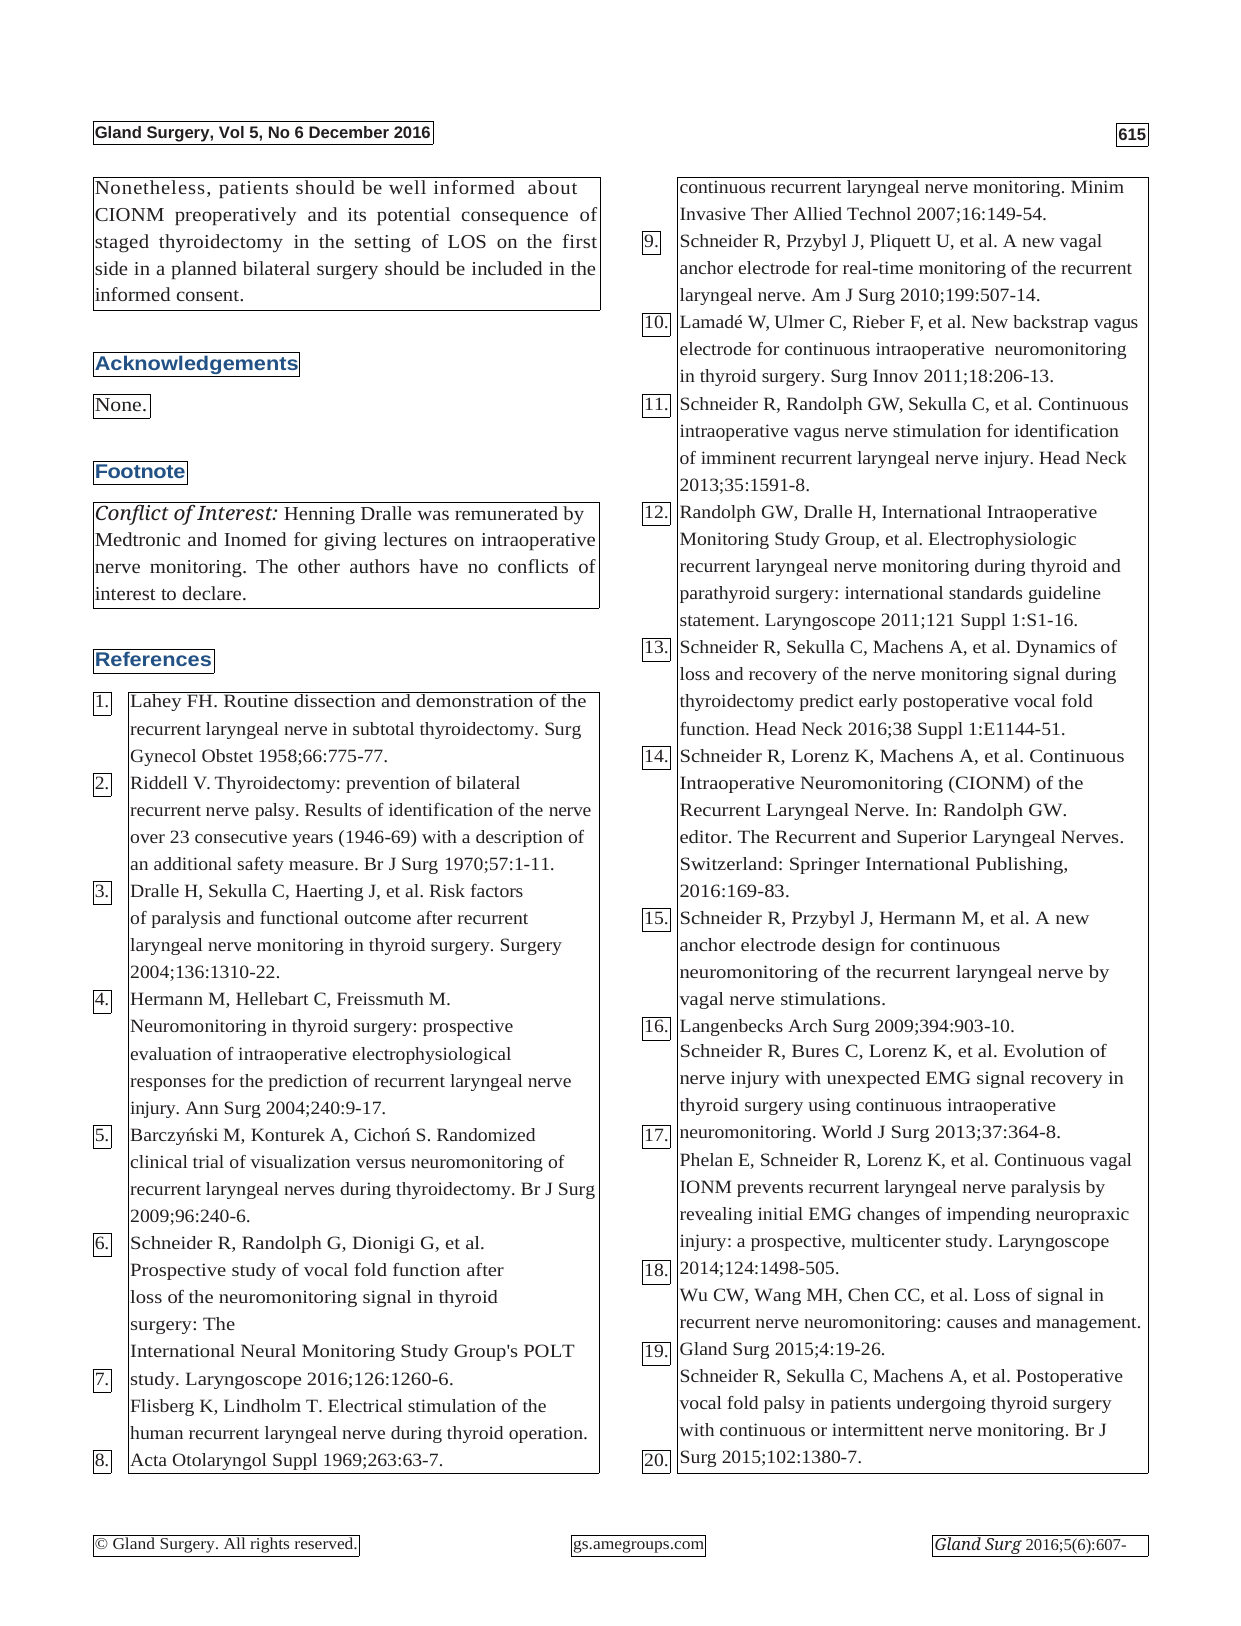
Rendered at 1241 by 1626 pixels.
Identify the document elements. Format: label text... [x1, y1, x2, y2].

text 8. [94, 1451, 111, 1470]
text 1. [94, 693, 111, 712]
text Dralle H, Sekulla C, Haerting J, et al. Risk factors of paralysis and functional outcome after recurrent [130, 880, 538, 929]
text Medtronic and Inomed for giving lectures on intraoperative nerve monitoring. The other authors have no conflicts of interest to declare. [94, 528, 597, 604]
text 13. [644, 639, 670, 658]
text Conflict of Interest: Henning Dralle was remunerated by [94, 503, 599, 525]
text Riddell V. Thyroidectomy: prevention of bilateral recurrent nerve palsy. Results of identification of the nerve over 23 consecutive years (1946-69) with a description of an additional safety measure. Br J Surg 1970;57:1-11. [130, 772, 592, 874]
text 6. [94, 1234, 111, 1254]
text recurrent laryngeal nerve in subtotal thyroidectomy. Surg Gynecol Obstet 1958;66:775-77. [130, 717, 598, 766]
text 10. [644, 314, 670, 333]
text Phelan E, Schneider R, Lorenz K, et al. Continuous vagal IONM prevents recurrent laryngeal nerve paralysis by revealing initial EMG changes of impending neuropraxic injury: a prospective, multicenter study. Laryngoscope 2014;124:1498-505. [679, 1148, 1137, 1278]
text Invasive Ther Allied Technol 2007;16:149-54. [679, 203, 1148, 224]
text Gland Surgery, Vol 5, No 6 December 2016 [94, 123, 433, 142]
text 615 [1118, 124, 1148, 144]
text Randolph GW, Dralle H, International Intraoperative Monitoring Study Group, et al. Electrophysiologic recurrent laryngeal nerve monitoring during thyroid and parathyroid surgery: international standards guideline statement. Laryngoscope 2011;121 Suppl 1:S1-16. [679, 501, 1142, 631]
text 3. [94, 882, 111, 902]
text Schneider R, Przybyl J, Pliquett U, et al. A new vagal anchor electrode for real-time monitoring of the recurrent laryngeal nerve. Am J Surg 2010;199:507-14. [679, 230, 1148, 306]
text editor. The Recurrent and Superior Laryngeal Nerves. Switzerland: Springer International Publishing, 2016:169-83. [679, 826, 1128, 902]
text Schneider R, Lorenz K, Machens A, et al. Continuous Intraoperative Neuromonitoring (CIONM) of the Recurrent Laryngeal Nerve. In: Randolph GW. [679, 744, 1127, 820]
text Gland Surg 2016;5(6):607-616 [934, 1536, 1148, 1556]
text 12. [644, 503, 670, 522]
text 17. [644, 1126, 670, 1145]
text Nonetheless, patients should be well informed about [94, 178, 600, 198]
text 5. [94, 1126, 111, 1145]
text Acknowledgements [94, 353, 299, 374]
text laryngeal nerve monitoring in thyroid surgery. Surgery 2004;136:1310-22. [130, 934, 564, 983]
text 20. [644, 1451, 670, 1470]
text Lamadé W, Ulmer C, Rieber F, et al. New backstrap vagus electrode for continuous intraoperative neuromonitoring in thyroid surgery. Surg Innov 2011;18:206-13. [679, 311, 1142, 387]
text 18. [644, 1261, 670, 1281]
text 11. [644, 395, 670, 414]
text © Gland Surgery. All rights reserved. [94, 1536, 359, 1553]
text Schneider R, Randolph GW, Sekulla C, et al. Continuous intraoperative vagus nerve stimulation for identification of imminent recurrent laryngeal nerve injury. Head Neck 2013;35:1591-8. [679, 392, 1136, 495]
text Schneider R, Bures C, Lorenz K, et al. Evolution of nerve injury with unexpected EMG signal recovery in thyroid surgery using continuous intraoperative neuromonitoring. World J Surg 2013;37:364-8. [679, 1040, 1148, 1143]
text Lahey FH. Routine dissection and demonstration of the [130, 693, 598, 712]
text Barczyński M, Konturek A, Cichoń S. Randomized clinical trial of visualization versus neuromonitoring of [130, 1124, 592, 1172]
text 4. [94, 991, 111, 1010]
text Hermann M, Hellebart C, Freissmuth M. Neuromonitoring in thyroid surgery: prospective evaluation of intraoperative electrophysiological responses for the prediction of recurrent laryngeal nerve injury. Ann Surg 2004;240:9-17. [130, 988, 592, 1118]
text Schneider R, Randolph G, Dionigi G, et al. Prospective study of vocal fold function after loss of the neuromonitoring signal in thyroid surgery: The [130, 1232, 541, 1335]
text Flisberg K, Lindholm T. Electrical stimulation of the human recurrent laryngeal nerve during thyroid operation. Acta Otolaryngol Suppl 1969;263:63-7. [130, 1394, 597, 1470]
text 2. [94, 774, 111, 793]
text References [94, 650, 214, 671]
text 16. [644, 1018, 670, 1037]
text 9. [644, 232, 660, 252]
text 19. [644, 1343, 670, 1362]
text Footnote [94, 462, 187, 483]
text recurrent laryngeal nerves during thyroidectomy. Br J Surg 2009;96:240-6. [130, 1178, 597, 1227]
text Schneider R, Sekulla C, Machens A, et al. Dynamics of loss and recovery of the nerve monitoring signal during thyroidectomy predict early postoperative vocal fold function. Head Neck 2016;38 Suppl 1:E1144-51. [679, 636, 1119, 739]
text Langenbecks Arch Surg 2009;394:903-10. [679, 1015, 1148, 1037]
text continuous recurrent laryngeal nerve monitoring. Minim [679, 178, 1148, 197]
text None. [94, 395, 149, 415]
text Schneider R, Przybyl J, Hermann M, et al. A new anchor electrode design for continuous neuromonitoring of the recurrent laryngeal nerve by vagal nerve stimulations. [679, 907, 1132, 1010]
text 7. [94, 1370, 111, 1389]
text CIONM preoperatively and its potential consequence of staged thyroidectomy in the setting of LOS on the first side in a planned bilateral surgery should be included in the informed consent. [94, 203, 597, 306]
text International Neural Monitoring Study Group's POLT study. Laryngoscope 2016;126:1260-6. [130, 1340, 577, 1389]
text Wu CW, Wang MH, Chen CC, et al. Loss of signal in recurrent nerve neuromonitoring: causes and management. Gland Surg 2015;4:19-26. [679, 1284, 1148, 1360]
text gs.amegroups.com [573, 1536, 705, 1553]
text 15. [644, 909, 670, 929]
text Schneider R, Sekulla C, Machens A, et al. Postoperative vocal fold palsy in patients undergoing thyroid surgery with continuous or intermittent nerve monitoring. Br J Surg 2015;102:1380-7. [679, 1365, 1142, 1468]
text 14. [644, 747, 670, 766]
